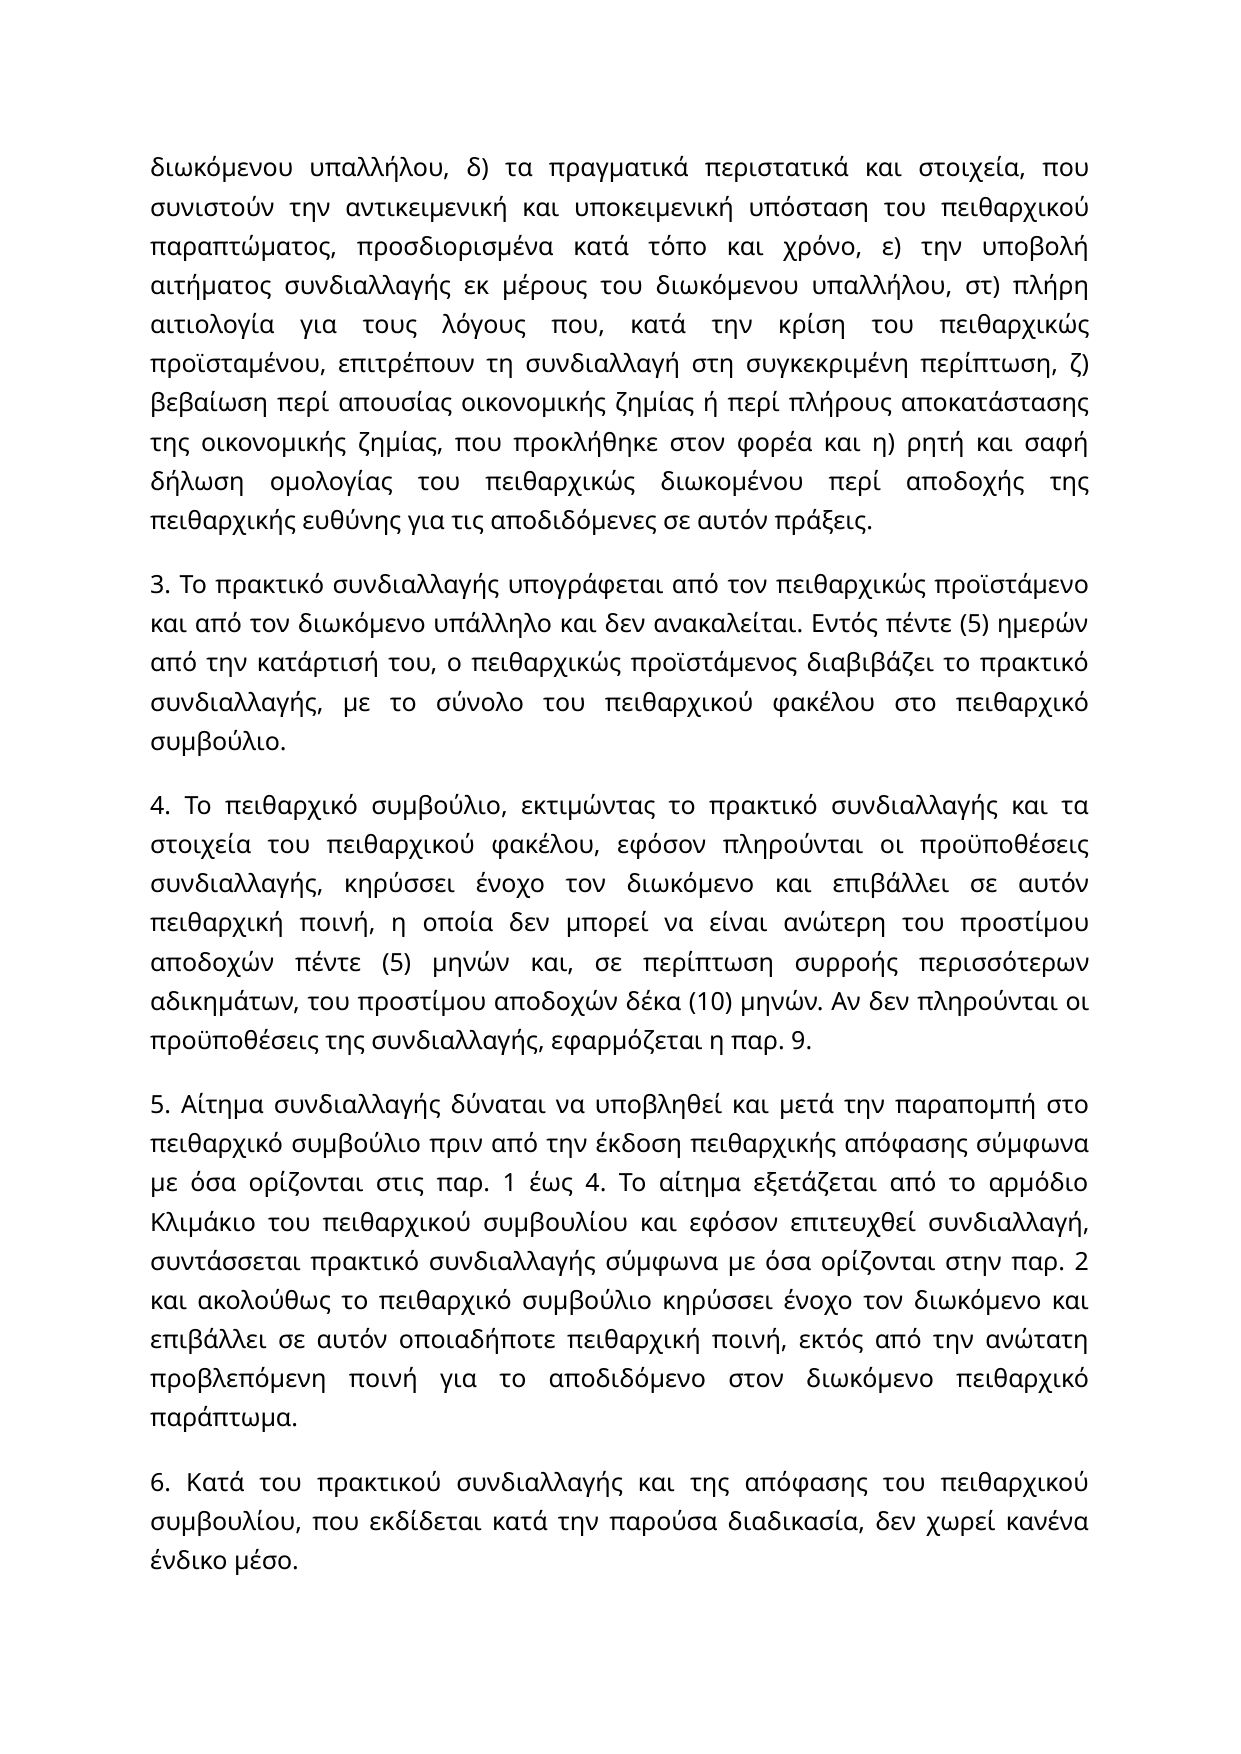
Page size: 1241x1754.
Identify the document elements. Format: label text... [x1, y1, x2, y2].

text 4. Το πειθαρχικό συμβούλιο, εκτιμώντας το πρακτικό συνδιαλλαγής και τα στοιχεία του πειθαρχικού φακέλου, εφόσον πληρούνται οι προϋποθέσεις συνδιαλλαγής, κηρύσσει ένοχο τον διωκόμενο και επιβάλλει σε αυτόν πειθαρχική ποινή, η οποία δεν μπορεί να είναι ανώτερη του προστίμου αποδοχών πέντε (5) μηνών και, σε περίπτωση συρροής περισσότερων αδικημάτων, του προστίμου αποδοχών δέκα (10) μηνών. Αν δεν πληρούνται οι προϋποθέσεις της συνδιαλλαγής, εφαρμόζεται η παρ. 9. [150, 787, 1090, 1057]
text διωκόμενου υπαλλήλου, δ) τα πραγματικά περιστατικά και στοιχεία, που συνιστούν την αντικειμενική και υποκειμενική υπόσταση του πειθαρχικού παραπτώματος, προσδιορισμένα κατά τόπο και χρόνο, ε) την υποβολή αιτήματος συνδιαλλαγής εκ μέρους του διωκόμενου υπαλλήλου, στ) πλήρη αιτιολογία για τους λόγους που, κατά την κρίση του πειθαρχικώς προϊσταμένου, επιτρέπουν τη συνδιαλλαγή στη συγκεκριμένη περίπτωση, ζ) βεβαίωση περί απουσίας οικονομικής ζημίας ή περί πλήρους αποκατάστασης της οικονομικής ζημίας, που προκλήθηκε στον φορέα και η) ρητή και σαφή δήλωση ομολογίας του πειθαρχικώς διωκομένου περί αποδοχής της πειθαρχικής ευθύνης για τις αποδιδόμενες σε αυτόν πράξεις. [150, 150, 1090, 537]
text 3. Το πρακτικό συνδιαλλαγής υπογράφεται από τον πειθαρχικώς προϊστάμενο και από τον διωκόμενο υπάλληλο και δεν ανακαλείται. Εντός πέντε (5) ημερών από την κατάρτισή του, ο πειθαρχικώς προϊστάμενος διαβιβάζει το πρακτικό συνδιαλλαγής, με το σύνολο του πειθαρχικού φακέλου στο πειθαρχικό συμβούλιο. [150, 567, 1090, 757]
text 5. Αίτημα συνδιαλλαγής δύναται να υποβληθεί και μετά την παραπομπή στο πειθαρχικό συμβούλιο πριν από την έκδοση πειθαρχικής απόφασης σύμφωνα με όσα ορίζονται στις παρ. 1 έως 4. Το αίτημα εξετάζεται από το αρμόδιο Κλιμάκιο του πειθαρχικού συμβουλίου και εφόσον επιτευχθεί συνδιαλλαγή, συντάσσεται πρακτικό συνδιαλλαγής σύμφωνα με όσα ορίζονται στην παρ. 2 και ακολούθως το πειθαρχικό συμβούλιο κηρύσσει ένοχο τον διωκόμενο και επιβάλλει σε αυτόν οποιαδήποτε πειθαρχική ποινή, εκτός από την ανώτατη προβλεπόμενη ποινή για το αποδιδόμενο στον διωκόμενο πειθαρχικό παράπτωμα. [150, 1087, 1090, 1434]
text 6. Κατά του πρακτικού συνδιαλλαγής και της απόφασης του πειθαρχικού συμβουλίου, που εκδίδεται κατά την παρούσα διαδικασία, δεν χωρεί κανένα ένδικο μέσο. [150, 1464, 1090, 1577]
